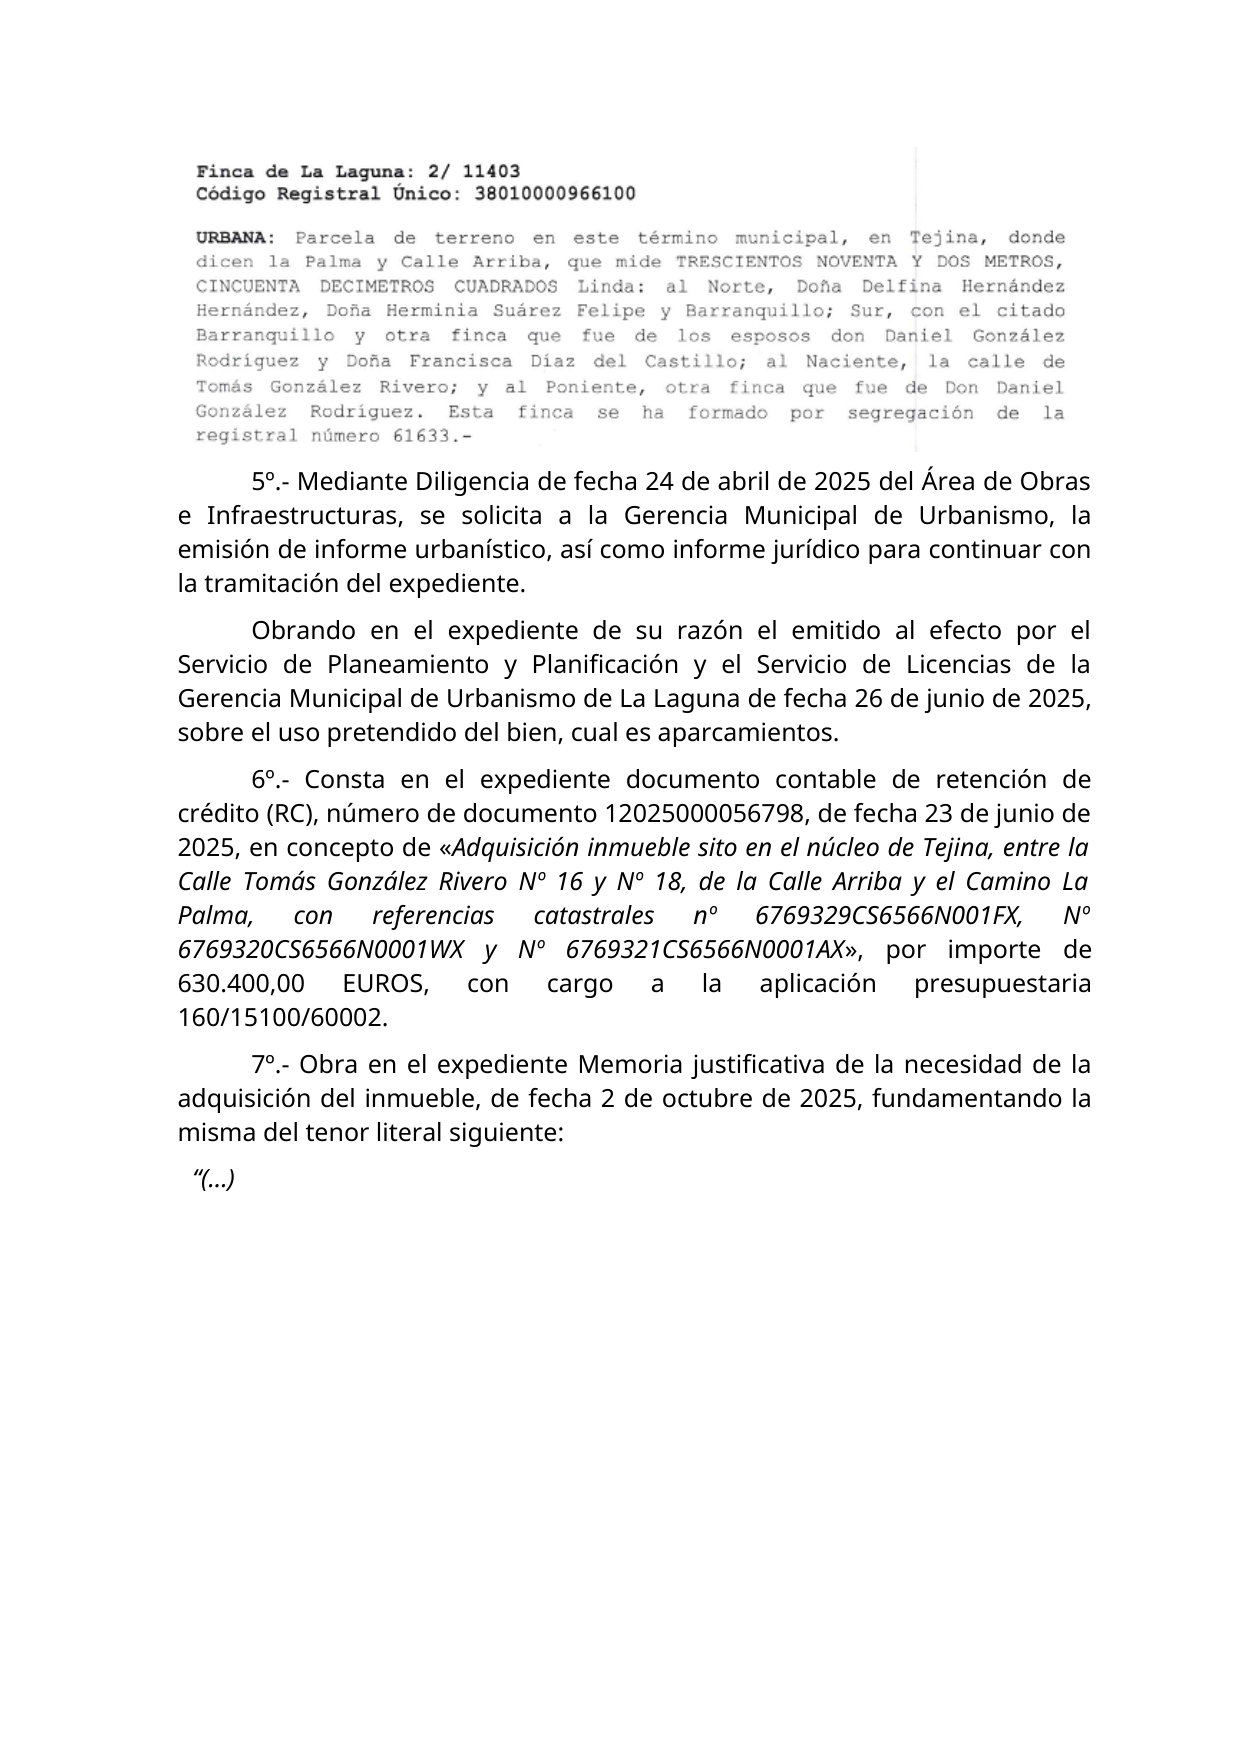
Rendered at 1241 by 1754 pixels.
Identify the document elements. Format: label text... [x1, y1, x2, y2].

text Obrando en el expediente de su razón el emitido al efecto por el Servicio de Planeamiento y Planificación y el Servicio de Licencias de la Gerencia Municipal de Urbanismo de La Laguna de fecha 26 de junio de 2025, sobre el uso pretendido del bien, cual es aparcamientos. [177, 612, 1093, 749]
text 7º.- Obra en el expediente Memoria justificativa de la necesidad de la adquisición del inmueble, de fecha 2 de octubre de 2025, fundamentando la misma del tenor literal siguiente: [177, 1046, 1093, 1148]
text 6º.- Consta en el expediente documento contable de retención de crédito (RC), número de documento 12025000056798, de fecha 23 de junio de 2025, en concepto de «Adquisición inmueble sito en el núcleo de Tejina, entre la Calle Tomás González Rivero Nº 16 y Nº 18, de la Calle Arriba y el Camino La Palma, con referencias catastrales nº 6769329CS6566N001FX, Nº 6769320CS6566N0001WX y Nº 6769321CS6566N0001AX», por importe de 630.400,00 EUROS, con cargo a la aplicación presupuestaria 160/15100/60002. [177, 761, 1093, 1034]
text “(…) [177, 1161, 1093, 1195]
text 5º.- Mediante Diligencia de fecha 24 de abril de 2025 del Área de Obras e Infraestructuras, se solicita a la Gerencia Municipal de Urbanismo, la emisión de informe urbanístico, así como informe jurídico para continuar con la tramitación del expediente. [177, 464, 1093, 600]
